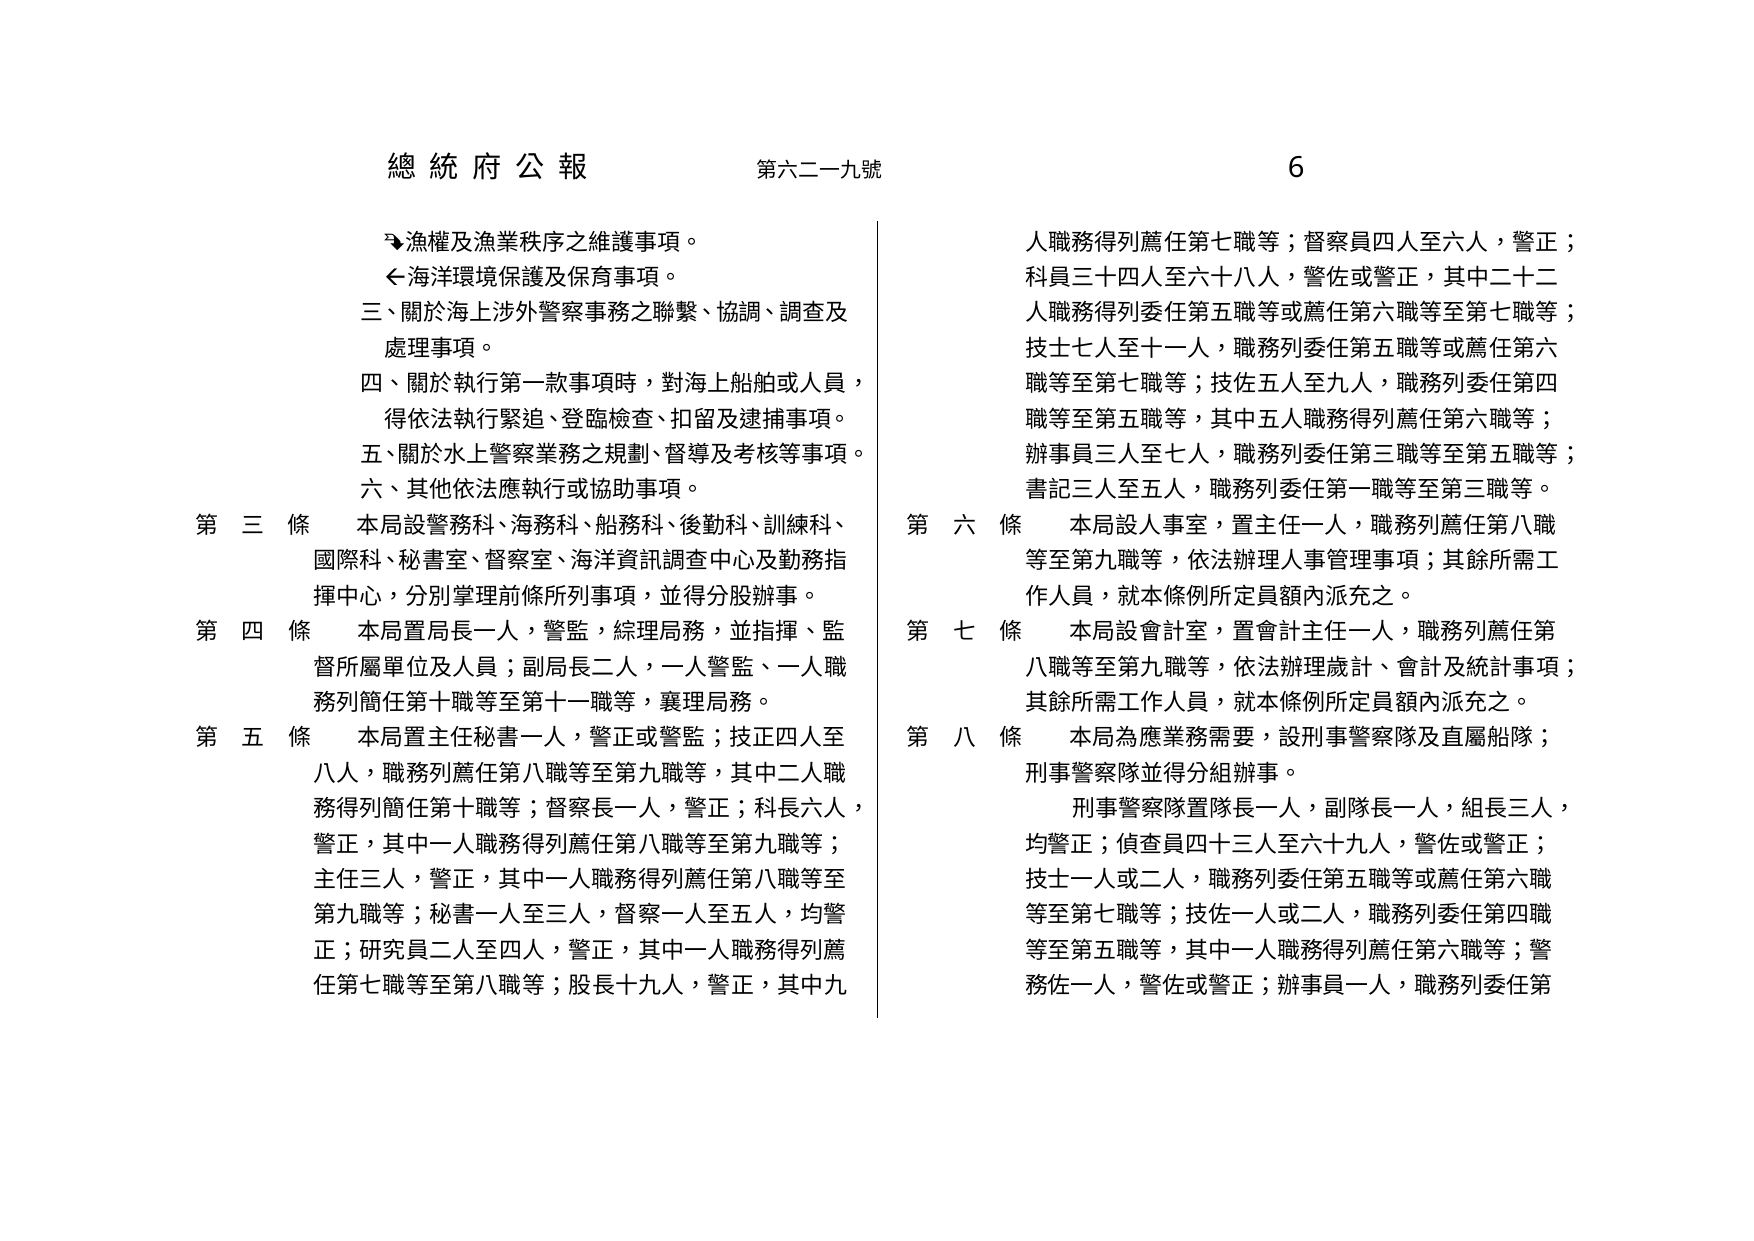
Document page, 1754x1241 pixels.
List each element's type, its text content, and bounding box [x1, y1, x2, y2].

text 第 八 條 本局為應業務需要，設刑事警察隊及直屬船隊；刑事警察隊並得分組辦事。 [907, 717, 1559, 788]
text 三、關於海上涉外警察事務之聯繫、協調、調查及處理事項。 [360, 292, 847, 363]
text 第 六 條 本局設人事室，置主任一人，職務列薦任第八職等至第九職等，依法辦理人事管理事項；其餘所需工作人員，就本條例所定員額內派充之。 [907, 505, 1559, 611]
text 第 四 條 本局置局長一人，警監，綜理局務，並指揮、監督所屬單位及人員；副局長二人，一人警監、一人職務列簡任第十職等至第十一職等，襄理局務。 [195, 611, 847, 717]
text 海洋環境保護及保育事項。 [384, 257, 847, 292]
text 第 五 條 本局置主任秘書一人，警正或警監；技正四人至八人，職務列薦任第八職等至第九職等，其中二人職務得列簡任第十職等；督察長一人，警正；科長六人，警正，其中一人職務得列薦任第八職等至第九職等；主任三人，警正，其中一人職務得列薦任第八職等至第九職等；秘書一人至三人，督察一人至五人，均警正；研究員二人至四人，警正，其中一人職務得列薦任第七職等至第八職等；股長十九人，警正，其中九人職務得列薦任第七職等；督察員四人至六人，警正；科員三十四人至六十八人，警佐或警正，其中二十二人職務得列委任第五職等或薦任第六職等至第七職等；技士七人至十一人，職務列委任第五職等或薦任第六職等至第七職等；技佐五人至九人，職務列委任第四職等至第五職等，其中五人職務得列薦任第六職等；辦事員三人至七人，職務列委任第三職等至第五職等；書記三人至五人，職務列委任第一職等至第三職等。 [907, 222, 1559, 505]
text 第 三 條 本局設警務科、海務科、船務科、後勤科、訓練科、國際科、秘書室、督察室、海洋資訊調查中心及勤務指揮中心，分別掌理前條所列事項，並得分股辦事。 [195, 505, 847, 611]
text 刑事警察隊置隊長一人，副隊長一人，組長三人，均警正；偵查員四十三人至六十九人，警佐或警正；技士一人或二人，職務列委任第五職等或薦任第六職等至第七職等；技佐一人或二人，職務列委任第四職等至第五職等，其中一人職務得列薦任第六職等；警務佐一人，警佐或警正；辦事員一人，職務列委任第三職等至第五職等；書記一人，職務列委任第一職等至第三職等。 [1025, 788, 1559, 1001]
text 五、關於水上警察業務之規劃、督導及考核等事項。 [360, 434, 847, 469]
text 四、關於執行第一款事項時，對海上船舶或人員，得依法執行緊追、登臨檢查、扣留及逮捕事項。 [360, 363, 847, 434]
text 第 七 條 本局設會計室，置會計主任一人，職務列薦任第八職等至第九職等，依法辦理歲計、會計及統計事項；其餘所需工作人員，就本條例所定員額內派充之。 [907, 611, 1559, 717]
text 第 五 條 本局置主任秘書一人，警正或警監；技正四人至八人，職務列薦任第八職等至第九職等，其中二人職務得列簡任第十職等；督察長一人，警正；科長六人，警正，其中一人職務得列薦任第八職等至第九職等；主任三人，警正，其中一人職務得列薦任第八職等至第九職等；秘書一人至三人，督察一人至五人，均警正；研究員二人至四人，警正，其中一人職務得列薦任第七職等至第八職等；股長十九人，警正，其中九人職務得列薦任第七職等；督察員四人至六人，警正；科員三十四人至六十八人，警佐或警正，其中二十二人職務得列委任第五職等或薦任第六職等至第七職等；技士七人至十一人，職務列委任第五職等或薦任第六職等至第七職等；技佐五人至九人，職務列委任第四職等至第五職等，其中五人職務得列薦任第六職等；辦事員三人至七人，職務列委任第三職等至第五職等；書記三人至五人，職務列委任第一職等至第三職等。 [195, 717, 847, 1001]
text 漁權及漁業秩序之維護事項。 [384, 222, 847, 257]
text 六、其他依法應執行或協助事項。 [360, 469, 847, 505]
